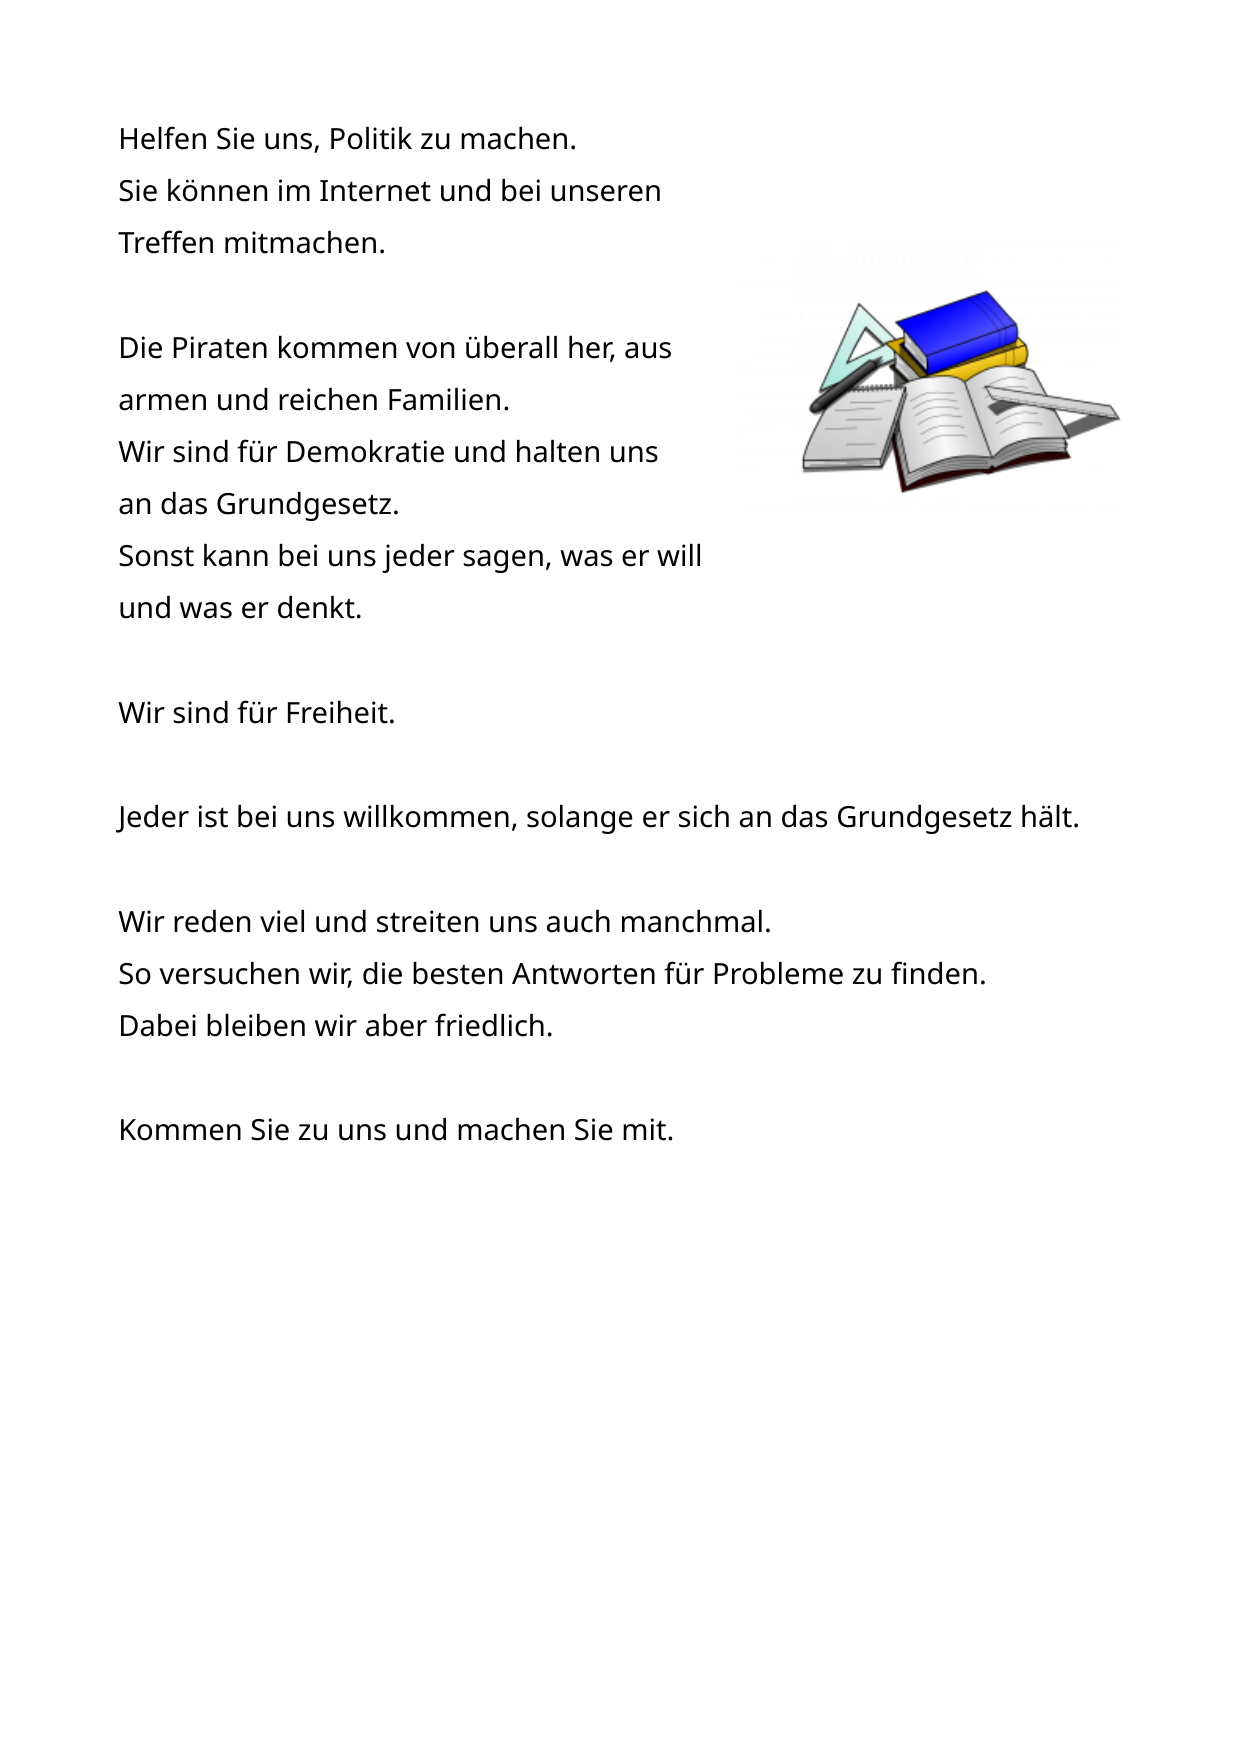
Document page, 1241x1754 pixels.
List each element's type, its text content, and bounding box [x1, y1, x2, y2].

text Treffen mitmachen. [118, 222, 1150, 262]
text Wir reden viel und streiten uns auch manchmal. [118, 901, 1150, 941]
text So versuchen wir, die besten Antworten für Probleme zu finden. [118, 953, 1150, 993]
text [1123, 431, 1150, 471]
text [1123, 379, 1150, 419]
text Kommen Sie zu uns und machen Sie mit. [118, 1110, 1150, 1149]
text Helfen Sie uns, Politik zu machen. [118, 118, 1150, 158]
text Wir sind für Freiheit. [118, 692, 1150, 732]
text Die Piraten kommen von überall her, aus [118, 327, 731, 367]
text [1123, 327, 1150, 367]
text Wir sind für Demokratie und halten uns [118, 431, 731, 471]
text an das Grundgesetz. [118, 483, 1150, 523]
text armen und reichen Familien. [118, 379, 731, 419]
text Sonst kann bei uns jeder sagen, was er will [118, 536, 1150, 575]
text Sie können im Internet und bei unseren [118, 170, 1150, 210]
text Dabei bleiben wir aber friedlich. [118, 1005, 1150, 1045]
text Jeder ist bei uns willkommen, solange er sich an das Grundgesetz hält. [118, 797, 1150, 836]
picture [731, 236, 1123, 513]
text und was er denkt. [118, 588, 1150, 627]
